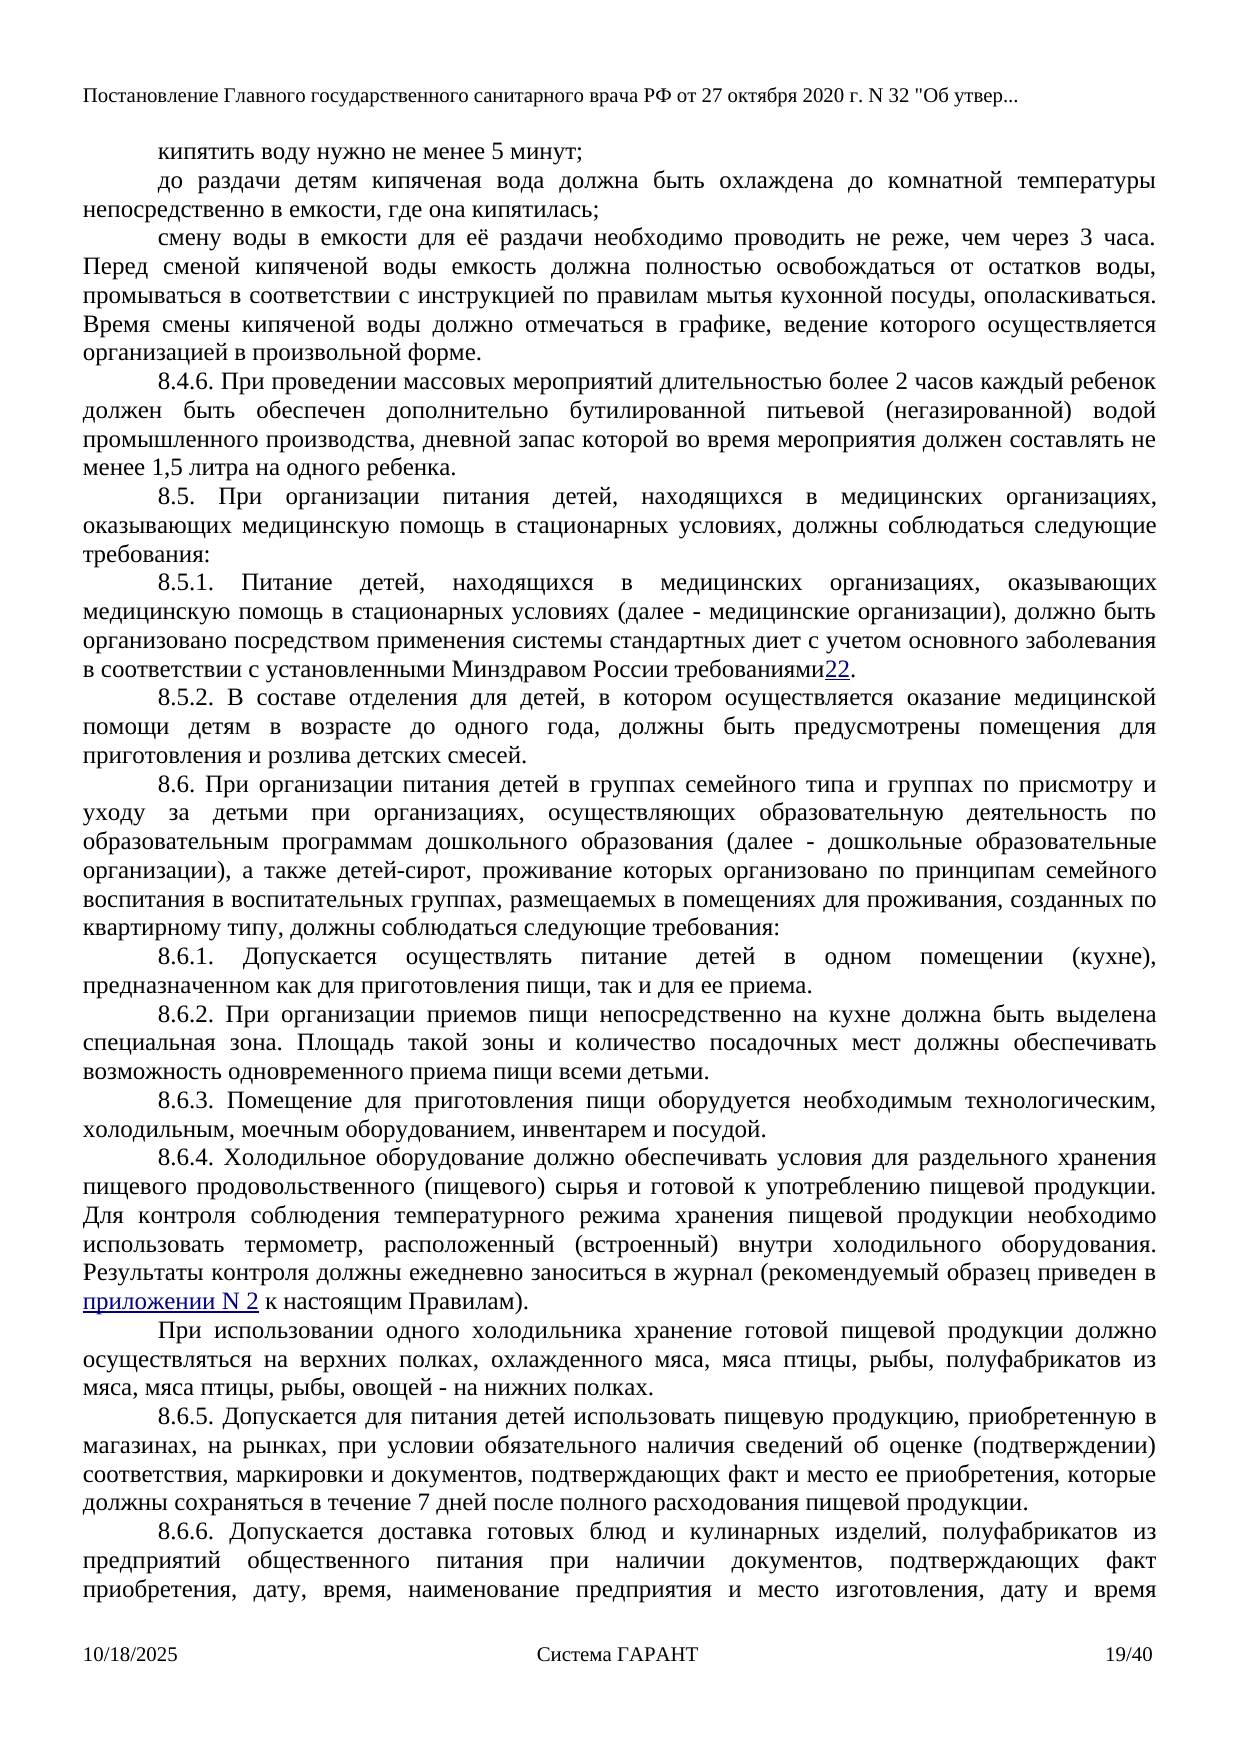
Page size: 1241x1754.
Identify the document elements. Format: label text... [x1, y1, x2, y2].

text 8.6.5. Допускается для питания детей использовать пищевую продукцию, приобретенную в магазинах, на рынках, при условии обязательного наличия сведений об оценке (подтверждении) соответствия, маркировки и документов, подтверждающих факт и место ее приобретения, которые должны сохраняться в течение 7 дней после полного расходования пищевой продукции. [83, 1401, 1157, 1516]
text смену воды в емкости для её раздачи необходимо проводить не реже, чем через 3 часа. Перед сменой кипяченой воды емкость должна полностью освобождаться от остатков воды, промываться в соответствии с инструкцией по правилам мытья кухонной посуды, ополаскиваться. Время смены кипяченой воды должно отмечаться в графике, ведение которого осуществляется организацией в произвольной форме. [83, 222, 1157, 366]
text кипятить воду нужно не менее 5 минут; [83, 136, 1157, 165]
text 8.6. При организации питания детей в группах семейного типа и группах по присмотру и уходу за детьми при организациях, осуществляющих образовательную деятельность по образовательным программам дошкольного образования (далее - дошкольные образовательные организации), а также детей-сирот, проживание которых организовано по принципам семейного воспитания в воспитательных группах, размещаемых в помещениях для проживания, созданных по квартирному типу, должны соблюдаться следующие требования: [83, 769, 1157, 941]
text 8.4.6. При проведении массовых мероприятий длительностью более 2 часов каждый ребенок должен быть обеспечен дополнительно бутилированной питьевой (негазированной) водой промышленного производства, дневной запас которой во время мероприятия должен составлять не менее 1,5 литра на одного ребенка. [83, 366, 1157, 481]
text до раздачи детям кипяченая вода должна быть охлаждена до комнатной температуры непосредственно в емкости, где она кипятилась; [83, 165, 1157, 222]
text При использовании одного холодильника хранение готовой пищевой продукции должно осуществляться на верхних полках, охлажденного мяса, мяса птицы, рыбы, полуфабрикатов из мяса, мяса птицы, рыбы, овощей - на нижних полках. [83, 1315, 1157, 1401]
text 8.5. При организации питания детей, находящихся в медицинских организациях, оказывающих медицинскую помощь в стационарных условиях, должны соблюдаться следующие требования: [83, 481, 1157, 567]
text 8.6.1. Допускается осуществлять питание детей в одном помещении (кухне), предназначенном как для приготовления пищи, так и для ее приема. [83, 941, 1157, 999]
text 8.6.2. При организации приемов пищи непосредственно на кухне должна быть выделена специальная зона. Площадь такой зоны и количество посадочных мест должны обеспечивать возможность одновременного приема пищи всеми детьми. [83, 999, 1157, 1085]
text 8.6.6. Допускается доставка готовых блюд и кулинарных изделий, полуфабрикатов из предприятий общественного питания при наличии документов, подтверждающих факт приобретения, дату, время, наименование предприятия и место изготовления, дату и время [83, 1516, 1157, 1602]
text 8.5.1. Питание детей, находящихся в медицинских организациях, оказывающих медицинскую помощь в стационарных условиях (далее - медицинские организации), должно быть организовано посредством применения системы стандартных диет с учетом основного заболевания в соответствии с установленными Минздравом России требованиями22. [83, 567, 1157, 682]
text 8.6.3. Помещение для приготовления пищи оборудуется необходимым технологическим, холодильным, моечным оборудованием, инвентарем и посудой. [83, 1085, 1157, 1142]
text 8.5.2. В составе отделения для детей, в котором осуществляется оказание медицинской помощи детям в возрасте до одного года, должны быть предусмотрены помещения для приготовления и розлива детских смесей. [83, 682, 1157, 769]
text 8.6.4. Холодильное оборудование должно обеспечивать условия для раздельного хранения пищевого продовольственного (пищевого) сырья и готовой к употреблению пищевой продукции. Для контроля соблюдения температурного режима хранения пищевой продукции необходимо использовать термометр, расположенный (встроенный) внутри холодильного оборудования. Результаты контроля должны ежедневно заноситься в журнал (рекомендуемый образец приведен в приложении N 2 к настоящим Правилам). [83, 1142, 1157, 1315]
